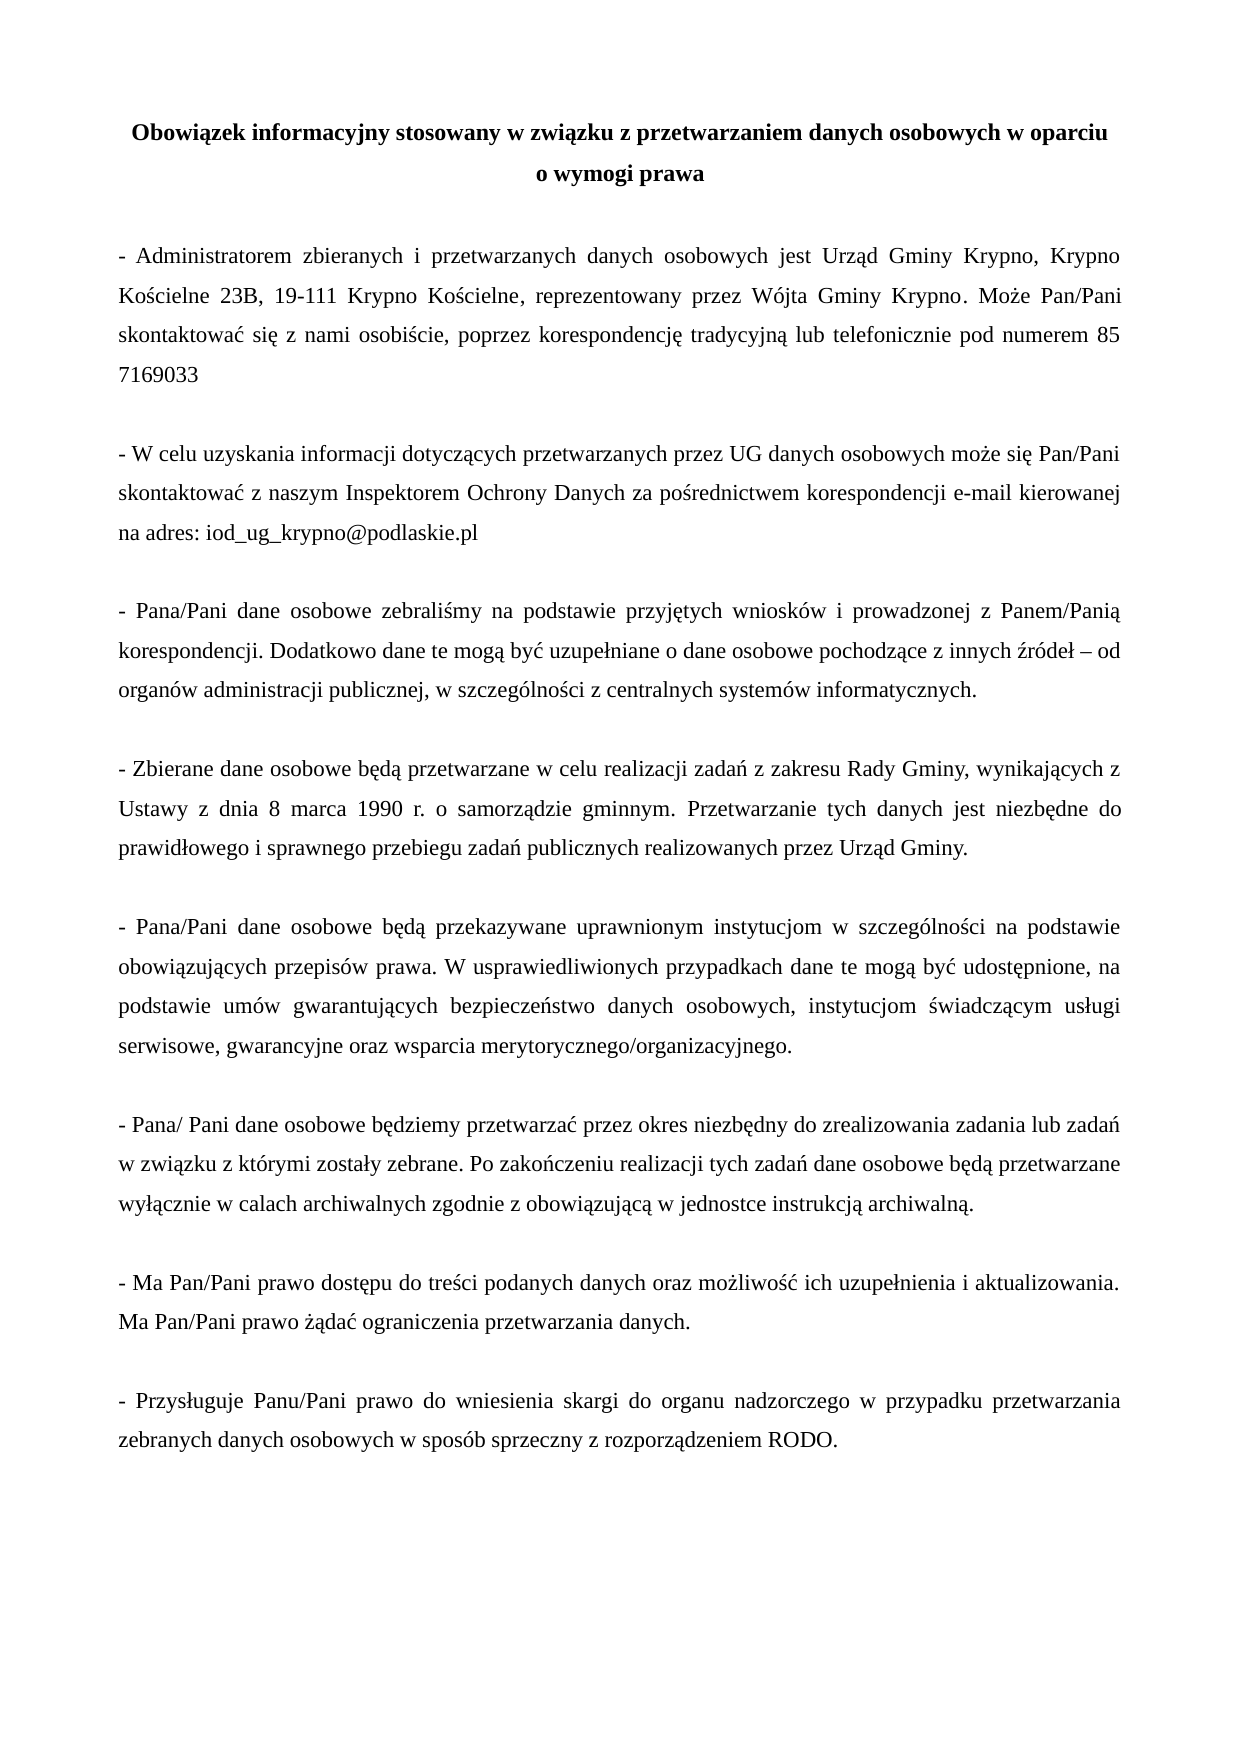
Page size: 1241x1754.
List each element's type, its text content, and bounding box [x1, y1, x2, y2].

text - Pana/ Pani dane osobowe będziemy przetwarzać przez okres niezbędny do zrealizowania zadania lub zadań w związku z którymi zostały zebrane. Po zakończeniu realizacji tych zadań dane osobowe będą przetwarzane wyłącznie w calach archiwalnych zgodnie z obowiązującą w jednostce instrukcją archiwalną. [118, 1111, 1122, 1216]
text - Pana/Pani dane osobowe będą przekazywane uprawnionym instytucjom w szczególności na podstawie obowiązujących przepisów prawa. W usprawiedliwionych przypadkach dane te mogą być udostępnione, na podstawie umów gwarantujących bezpieczeństwo danych osobowych, instytucjom świadczącym usługi serwisowe, gwarancyjne oraz wsparcia merytorycznego/organizacyjnego. [118, 913, 1122, 1058]
text - W celu uzyskania informacji dotyczących przetwarzanych przez UG danych osobowych może się Pan/Pani skontaktować z naszym Inspektorem Ochrony Danych za pośrednictwem korespondencji e-mail kierowanej na adres: iod_ug_krypno@podlaskie.pl [118, 439, 1122, 545]
text - Ma Pan/Pani prawo dostępu do treści podanych danych oraz możliwość ich uzupełnienia i aktualizowania. Ma Pan/Pani prawo żądać ograniczenia przetwarzania danych. [118, 1269, 1122, 1334]
text - Pana/Pani dane osobowe zebraliśmy na podstawie przyjętych wniosków i prowadzonej z Panem/Panią korespondencji. Dodatkowo dane te mogą być uzupełniane o dane osobowe pochodzące z innych źródeł – od organów administracji publicznej, w szczególności z centralnych systemów informatycznych. [118, 597, 1122, 703]
text - Administratorem zbieranych i przetwarzanych danych osobowych jest Urząd Gminy Krypno, Krypno Kościelne 23B, 19-111 Krypno Kościelne, reprezentowany przez Wójta Gminy Krypno. Może Pan/Pani skontaktować się z nami osobiście, poprzez korespondencję tradycyjną lub telefonicznie pod numerem 85 7169033 [118, 242, 1122, 387]
text - Zbierane dane osobowe będą przetwarzane w celu realizacji zadań z zakresu Rady Gminy, wynikających z Ustawy z dnia 8 marca 1990 r. o samorządzie gminnym. Przetwarzanie tych danych jest niezbędne do prawidłowego i sprawnego przebiegu zadań publicznych realizowanych przez Urząd Gminy. [118, 755, 1122, 861]
text - Przysługuje Panu/Pani prawo do wniesienia skargi do organu nadzorczego w przypadku przetwarzania zebranych danych osobowych w sposób sprzeczny z rozporządzeniem RODO. [118, 1387, 1122, 1453]
text Obowiązek informacyjny stosowany w związku z przetwarzaniem danych osobowych w oparciu o wymogi prawa [118, 118, 1122, 187]
